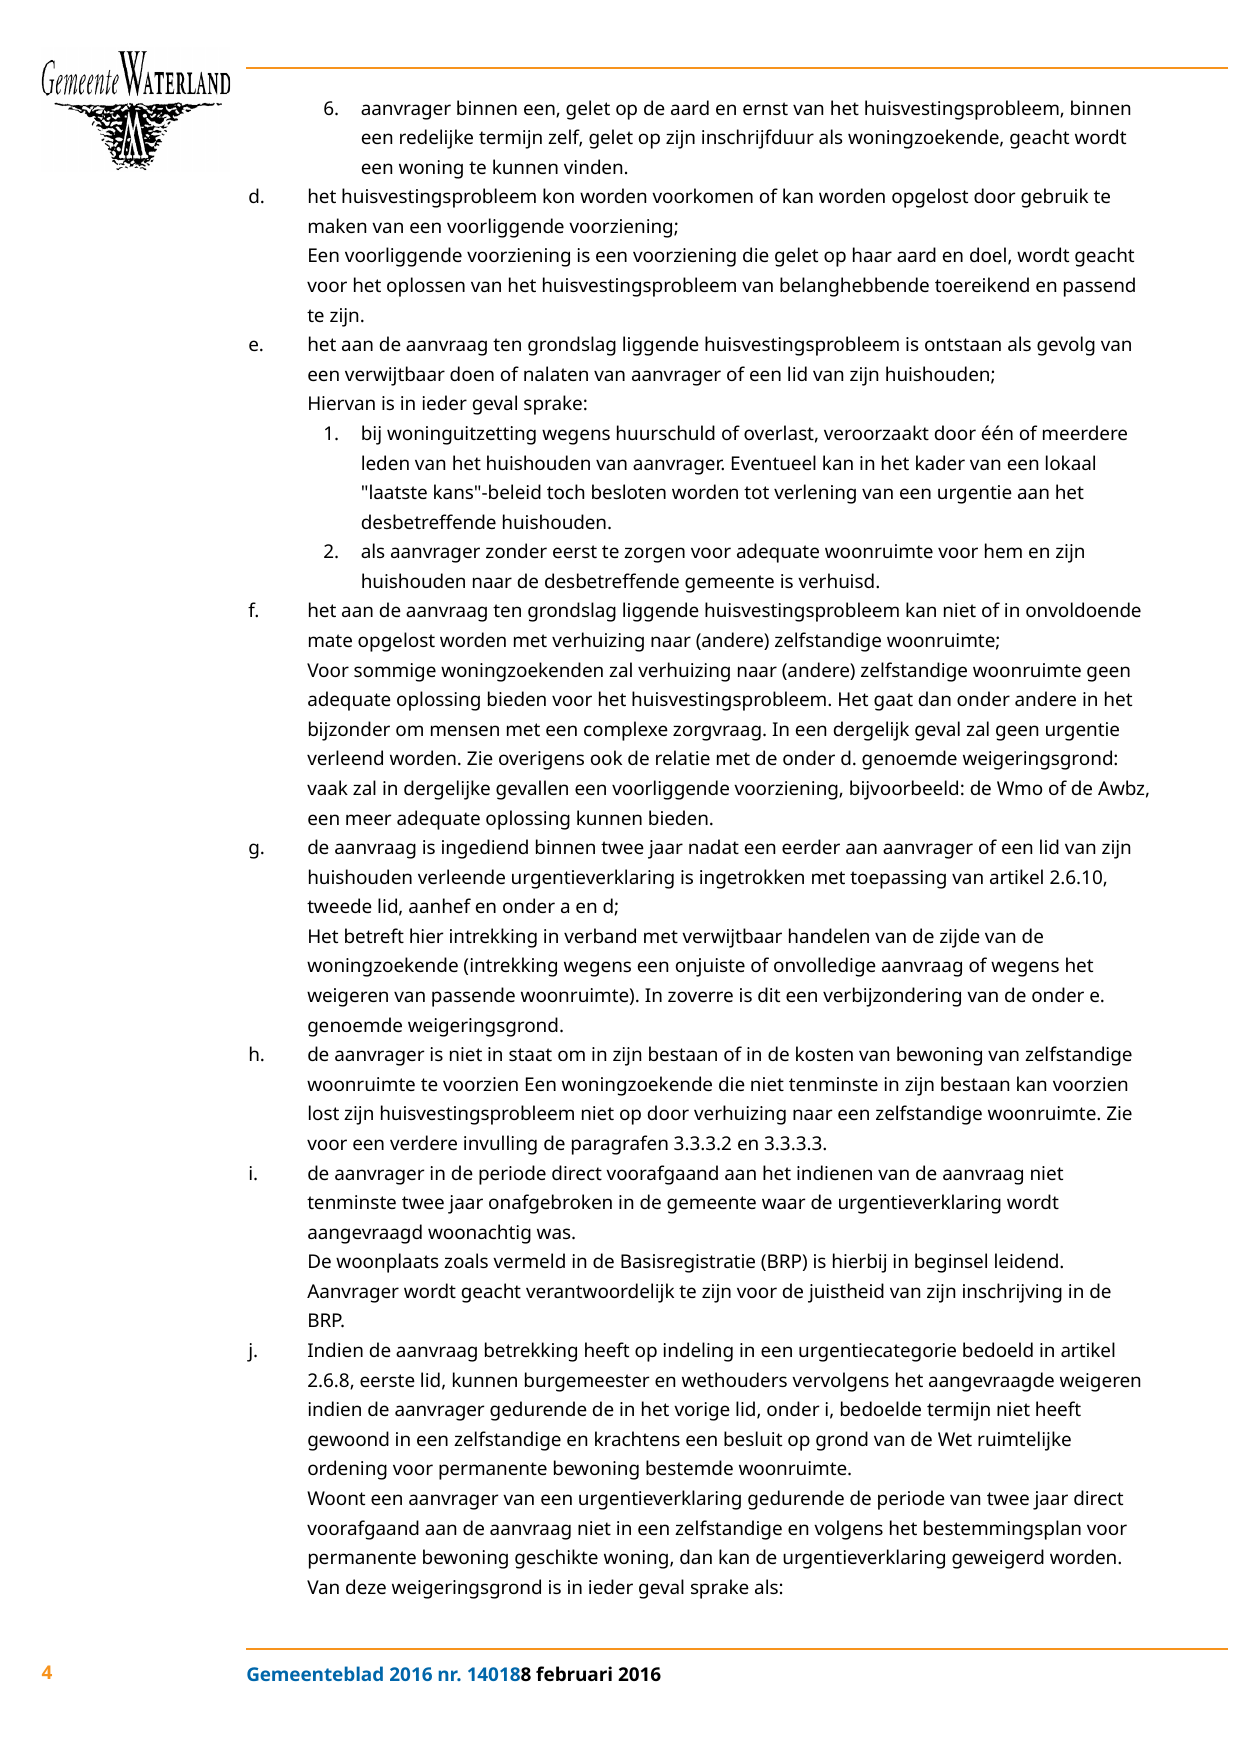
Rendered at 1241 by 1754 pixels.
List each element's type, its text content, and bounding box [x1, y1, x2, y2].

list bij woninguitzetting wegens huurschuld of overlast, veroorzaakt door één of meerdere leden van het huishouden van aanvrager. Eventueel kan in het kader van een lokaal "laatste kans"-beleid toch besloten worden tot verlening van een urgentie aan het desbetreffende huishouden. [323, 420, 1152, 535]
list de aanvrager is niet in staat om in zijn bestaan of in de kosten van bewoning van zelfstandige woonruimte te voorzien Een woningzoekende die niet tenminste in zijn bestaan kan voorzien lost zijn huisvestingsprobleem niet op door verhuizing naar een zelfstandige woonruimte. Zie voor een verdere invulling de paragrafen 3.3.3.2 en 3.3.3.3. [248, 1041, 1152, 1156]
list Hiervan is in ieder geval sprake: [248, 391, 1152, 416]
list de aanvrager in de periode direct voorafgaand aan het indienen van de aanvraag niet tenminste twee jaar onafgebroken in de gemeente waar de urgentieverklaring wordt aangevraagd woonachtig was. [248, 1160, 1152, 1245]
list Indien de aanvraag betrekking heeft op indeling in een urgentiecategorie bedoeld in artikel 2.6.8, eerste lid, kunnen burgemeester en wethouders vervolgens het aangevraagde weigeren indien de aanvrager gedurende de in het vorige lid, onder i, bedoelde termijn niet heeft gewoond in een zelfstandige en krachtens een besluit op grond van de Wet ruimtelijke ordening voor permanente bewoning bestemde woonruimte. [248, 1337, 1152, 1481]
list Van deze weigeringsgrond is in ieder geval sprake als: [248, 1574, 1152, 1600]
list het aan de aanvraag ten grondslag liggende huisvestingsprobleem kan niet of in onvoldoende mate opgelost worden met verhuizing naar (andere) zelfstandige woonruimte; [248, 598, 1152, 653]
list het huisvestingsprobleem kon worden voorkomen of kan worden opgelost door gebruik te maken van een voorliggende voorziening; [248, 183, 1152, 239]
picture [41, 47, 231, 172]
list De woonplaats zoals vermeld in de Basisregistratie (BRP) is hierbij in beginsel leidend. Aanvrager wordt geacht verantwoordelijk te zijn voor de juistheid van zijn inschrijving in de BRP. [248, 1248, 1152, 1333]
list Voor sommige woningzoekenden zal verhuizing naar (andere) zelfstandige woonruimte geen adequate oplossing bieden voor het huisvestingsprobleem. Het gaat dan onder andere in het bijzonder om mensen met een complexe zorgvraag. In een dergelijk geval zal geen urgentie verleend worden. Zie overigens ook de relatie met de onder d. genoemde weigeringsgrond: vaak zal in dergelijke gevallen een voorliggende voorziening, bijvoorbeeld: de Wmo of de Awbz, een meer adequate oplossing kunnen bieden. [248, 657, 1152, 831]
list Woont een aanvrager van een urgentieverklaring gedurende de periode van twee jaar direct voorafgaand aan de aanvraag niet in een zelfstandige en volgens het bestemmingsplan voor permanente bewoning geschikte woning, dan kan de urgentieverklaring geweigerd worden. [248, 1485, 1152, 1570]
list het aan de aanvraag ten grondslag liggende huisvestingsprobleem is ontstaan als gevolg van een verwijtbaar doen of nalaten van aanvrager of een lid van zijn huishouden; [248, 331, 1152, 387]
list Het betreft hier intrekking in verband met verwijtbaar handelen van de zijde van de woningzoekende (intrekking wegens een onjuiste of onvolledige aanvraag of wegens het weigeren van passende woonruimte). In zoverre is dit een verbijzondering van de onder e. genoemde weigeringsgrond. [248, 923, 1152, 1038]
list de aanvraag is ingediend binnen twee jaar nadat een eerder aan aanvrager of een lid van zijn huishouden verleende urgentieverklaring is ingetrokken met toepassing van artikel 2.6.10, tweede lid, aanhef en onder a en d; [248, 834, 1152, 919]
list als aanvrager zonder eerst te zorgen voor adequate woonruimte voor hem en zijn huishouden naar de desbetreffende gemeente is verhuisd. [323, 538, 1152, 594]
list Een voorliggende voorziening is een voorziening die gelet op haar aard en doel, wordt geacht voor het oplossen van het huisvestingsprobleem van belanghebbende toereikend en passend te zijn. [248, 243, 1152, 328]
list aanvrager binnen een, gelet op de aard en ernst van het huisvestingsprobleem, binnen een redelijke termijn zelf, gelet op zijn inschrijfduur als woningzoekende, geacht wordt een woning te kunnen vinden. [323, 95, 1152, 180]
